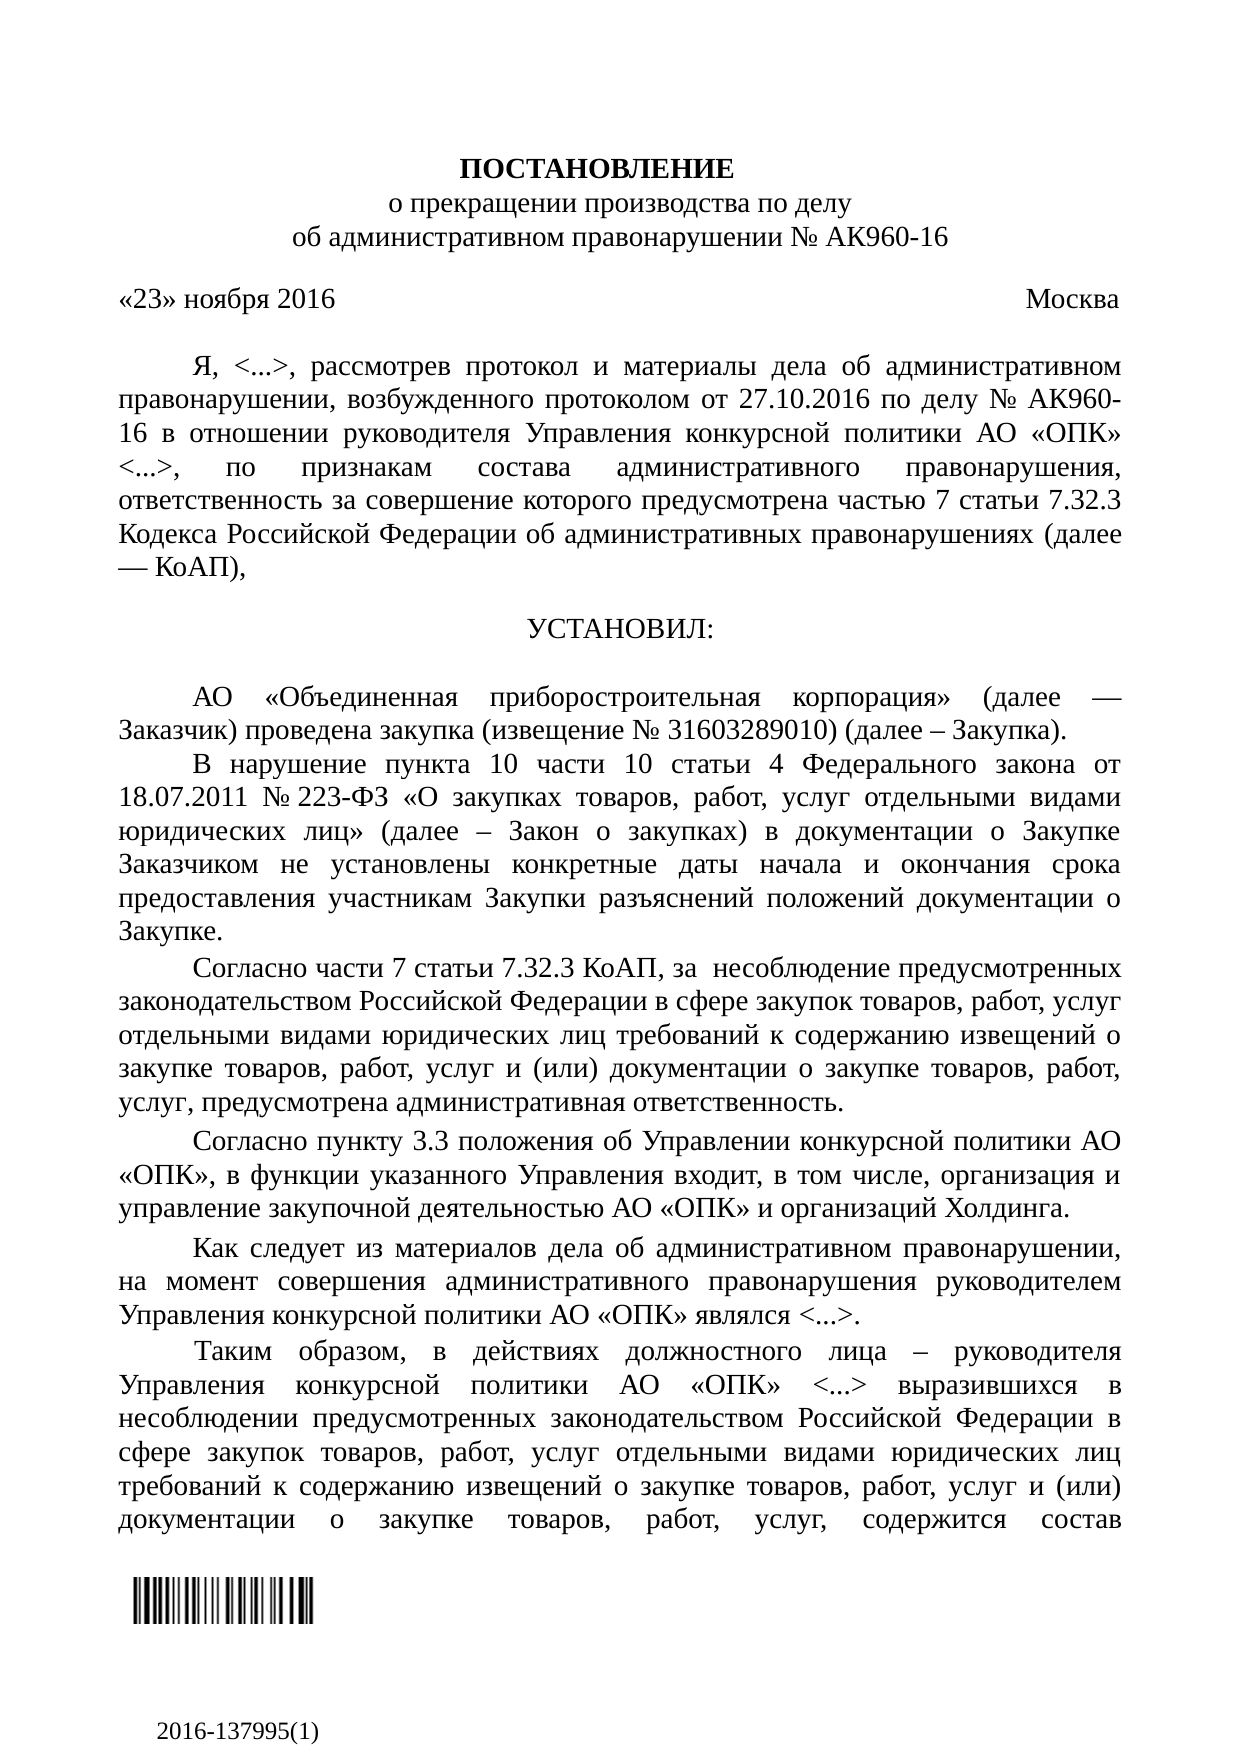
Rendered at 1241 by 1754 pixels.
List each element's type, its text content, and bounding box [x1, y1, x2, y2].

text АО «Объединенная приборостроительная корпорация» (далее — Заказчик) проведена закупка (извещение № 31603289010) (далее – Закупка). [118, 679, 1122, 746]
picture [118, 1577, 331, 1624]
text о прекращении производства по делу [118, 185, 1122, 219]
text «23» ноября 2016 Москва [118, 281, 1122, 314]
text Таким образом, в действиях должностного лица – руководителя Управления конкурсной политики АО «ОПК» <...> выразившихся в несоблюдении предусмотренных законодательством Российской Федерации в сфере закупок товаров, работ, услуг отдельными видами юридических лиц требований к содержанию извещений о закупке товаров, работ, услуг и (или) документации о закупке товаров, работ, услуг, содержится состав [118, 1333, 1122, 1535]
text ПОСТАНОВЛЕНИЕ [117, 152, 1078, 185]
text Как следует из материалов дела об административном правонарушении, на момент совершения административного правонарушения руководителем Управления конкурсной политики АО «ОПК» являлся <...>. [118, 1230, 1122, 1331]
text В нарушение пункта 10 части 10 статьи 4 Федерального закона от 18.07.2011 № 223-ФЗ «О закупках товаров, работ, услуг отдельными видами юридических лиц» (далее – Закон о закупках) в документации о Закупке Заказчиком не установлены конкретные даты начала и окончания срока предоставления участникам Закупки разъяснений положений документации о Закупке. [118, 746, 1122, 947]
text Согласно пункту 3.3 положения об Управлении конкурсной политики АО «ОПК», в функции указанного Управления входит, в том числе, организация и управление закупочной деятельностью АО «ОПК» и организаций Холдинга. [118, 1123, 1122, 1224]
text об административном правонарушении № АК960-16 [118, 219, 1122, 252]
text Согласно части 7 статьи 7.32.3 КоАП, за несоблюдение предусмотренных законодательством Российской Федерации в сфере закупок товаров, работ, услуг отдельными видами юридических лиц требований к содержанию извещений о закупке товаров, работ, услуг и (или) документации о закупке товаров, работ, услуг, предусмотрена административная ответственность. [118, 950, 1122, 1118]
text Я, <...>, рассмотрев протокол и материалы дела об административном правонарушении, возбужденного протоколом от 27.10.2016 по делу № АК960-16 в отношении руководителя Управления конкурсной политики АО «ОПК» <...>, по признакам состава административного правонарушения, ответственность за совершение которого предусмотрена частью 7 статьи 7.32.3 Кодекса Российской Федерации об административных правонарушениях (далее — КоАП), [118, 348, 1122, 583]
text УСТАНОВИЛ: [118, 612, 1122, 645]
